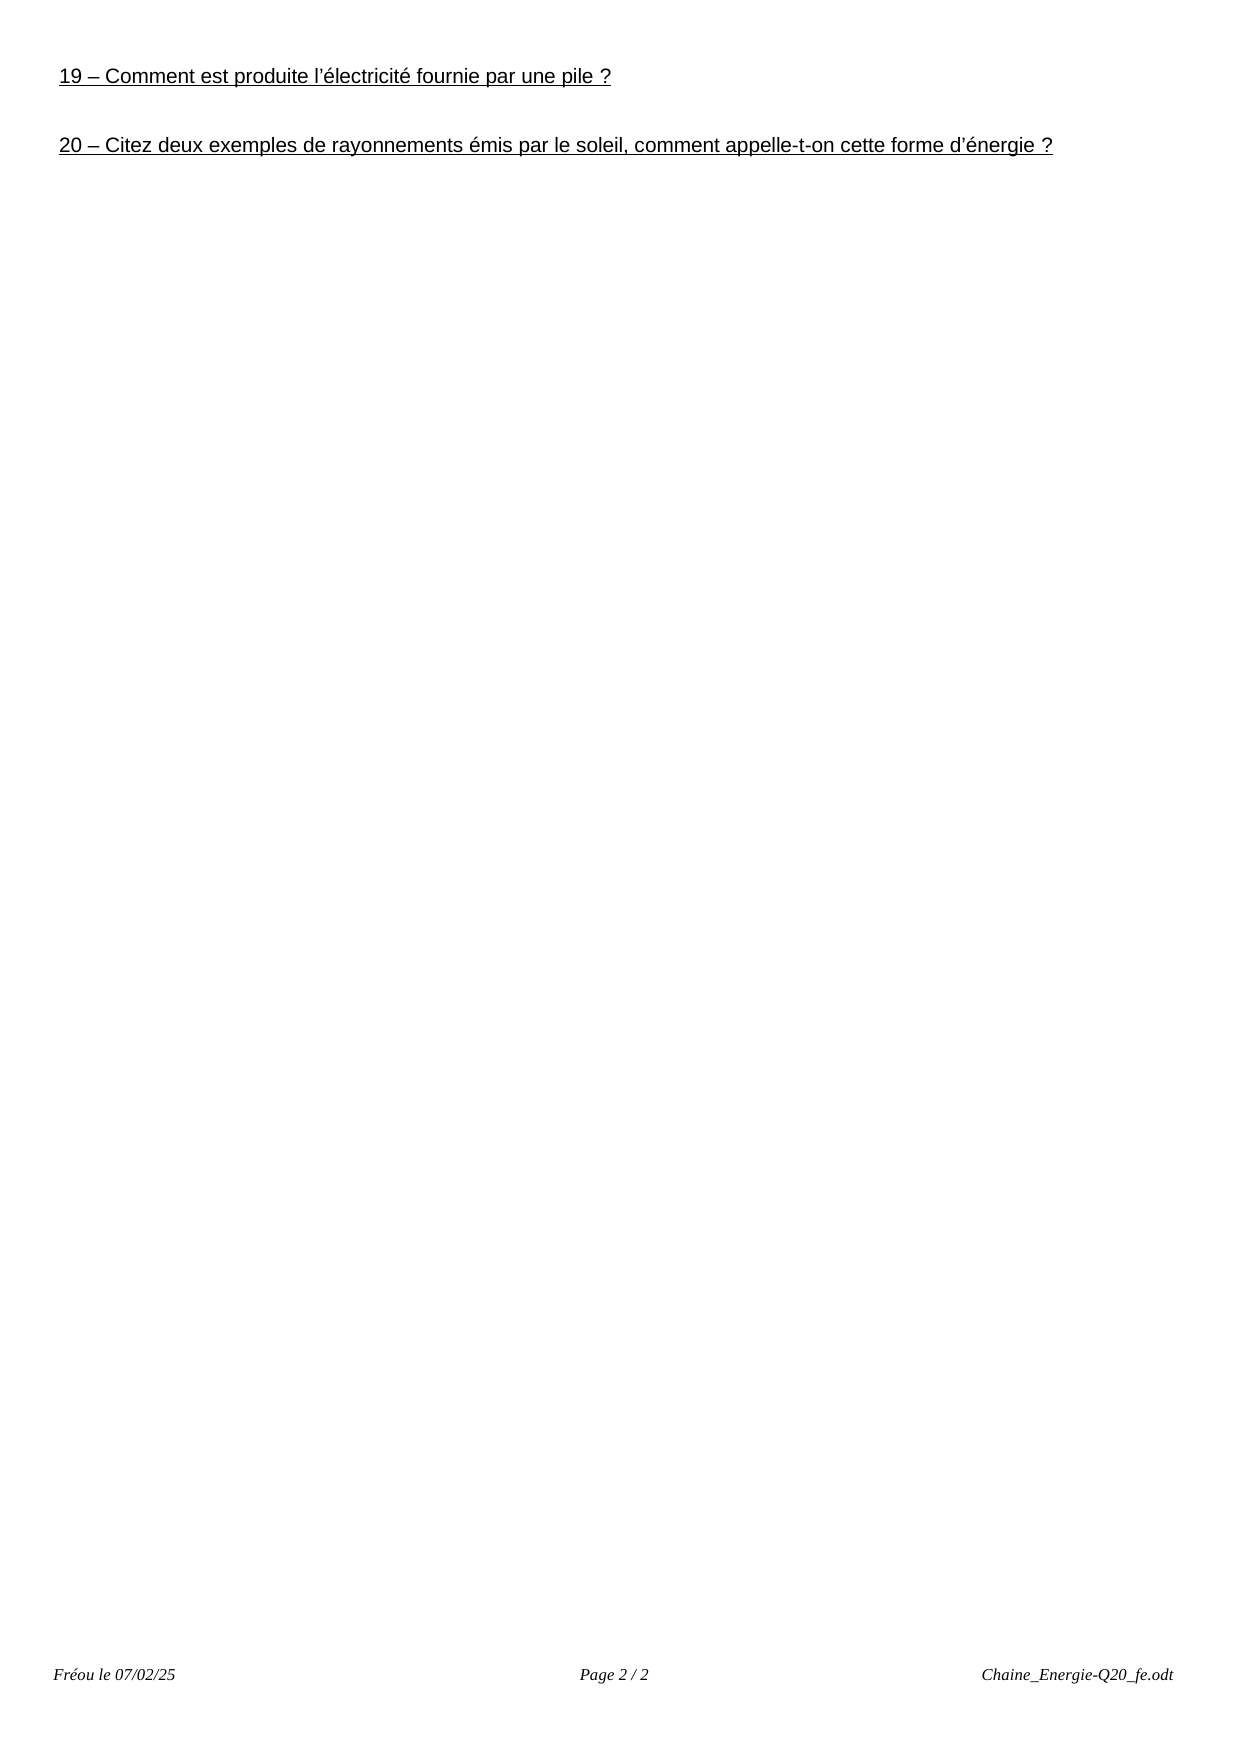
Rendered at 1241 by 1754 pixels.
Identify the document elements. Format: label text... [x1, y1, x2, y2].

table_cell [53, 94, 1191, 128]
table_cell 19 – Comment est produite l’électricité fournie par une pile ? [53, 59, 1191, 94]
table_cell [53, 198, 1191, 232]
table_cell 20 – Citez deux exemples de rayonnements émis par le soleil, comment appelle-t-on cette forme d’énergie ? [53, 129, 1191, 163]
table_cell [53, 163, 1191, 198]
